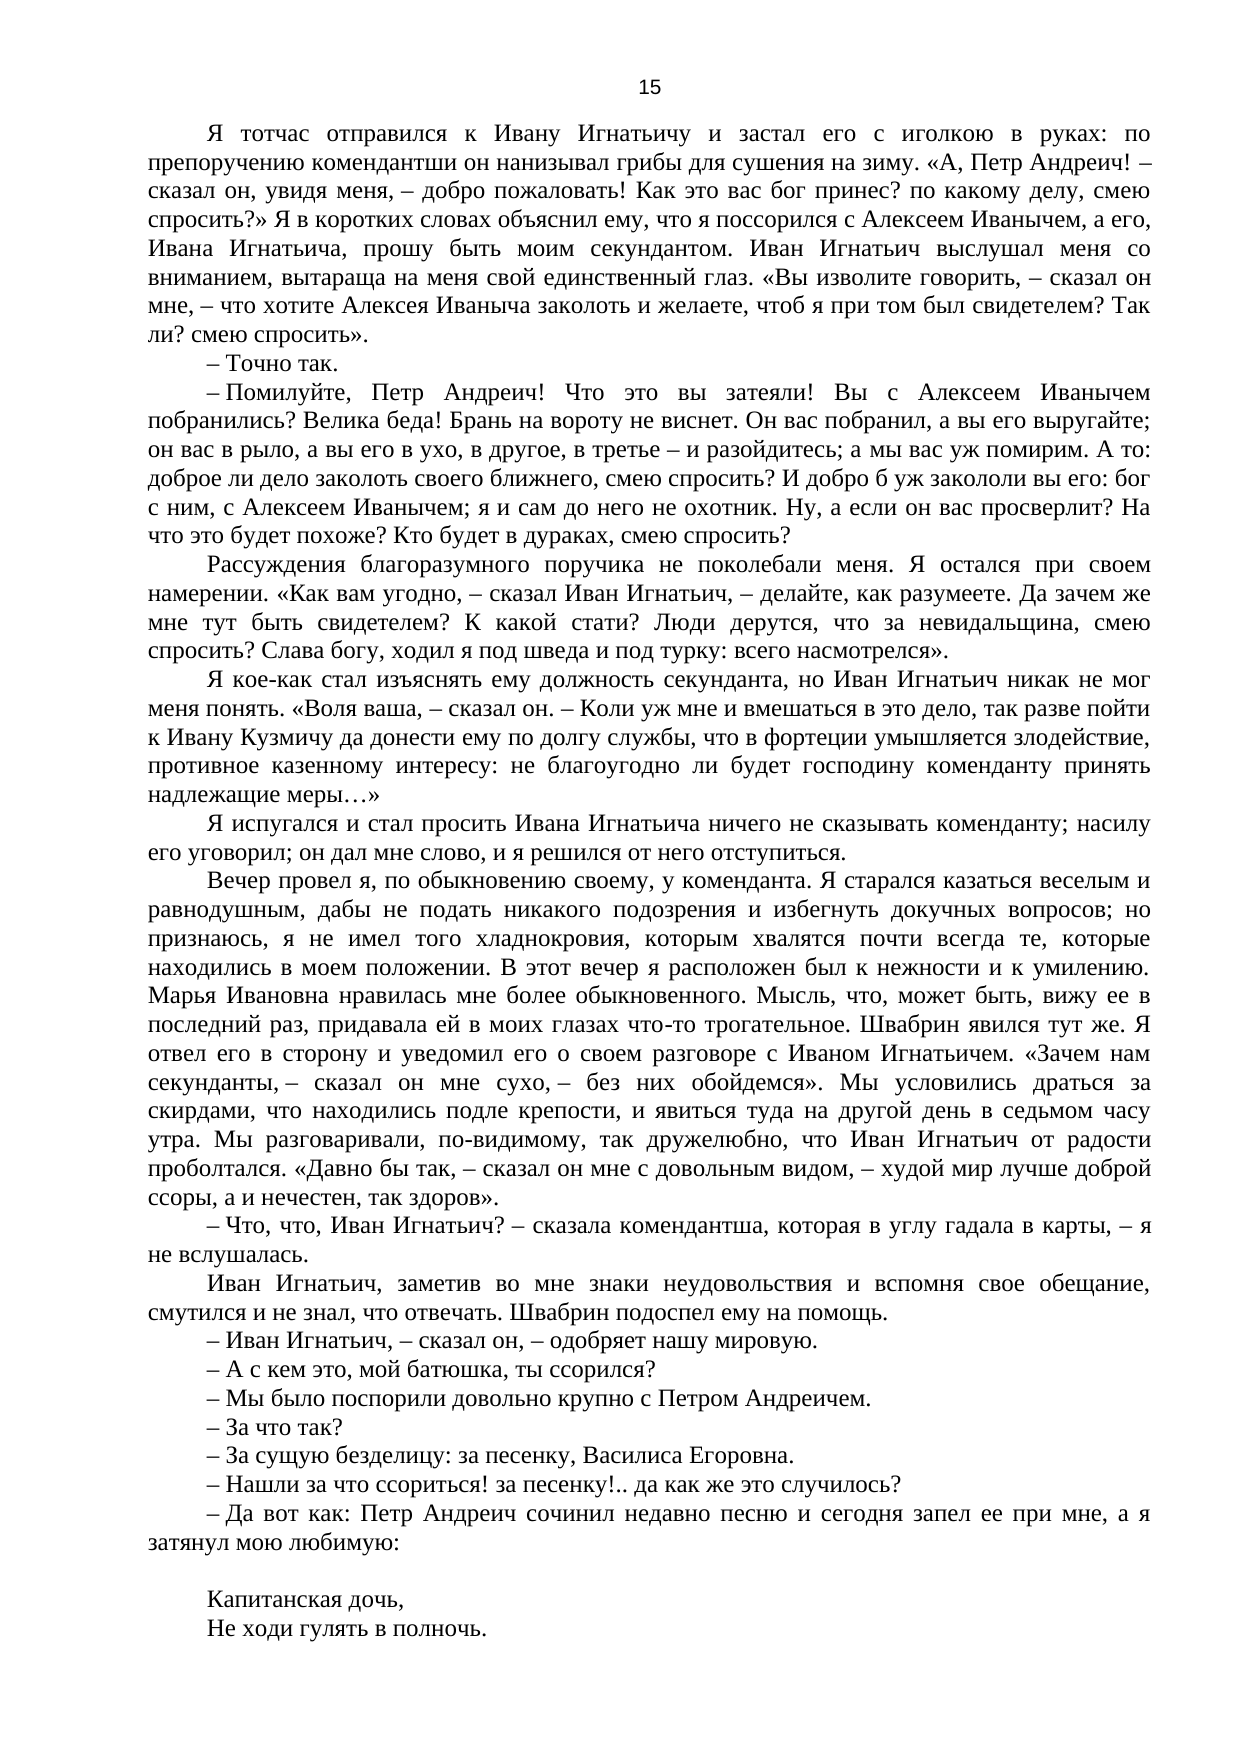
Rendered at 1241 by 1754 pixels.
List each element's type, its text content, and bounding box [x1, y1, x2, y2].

text Я кое‑как стал изъяснять ему должность секунданта, но Иван Игнатьич никак не мог меня понять. «Воля ваша, – сказал он. – Коли уж мне и вмешаться в это дело, так разве пойти к Ивану Кузмичу да донести ему по долгу службы, что в фортеции умышляется злодействие, противное казенному интересу: не благоугодно ли будет господину коменданту принять надлежащие меры…» [148, 664, 1152, 808]
text Иван Игнатьич, заметив во мне знаки неудовольствия и вспомня свое обещание, смутился и не знал, что отвечать. Швабрин подоспел ему на помощь. [148, 1268, 1152, 1326]
text Я испугался и стал просить Ивана Игнатьича ничего не сказывать коменданту; насилу его уговорил; он дал мне слово, и я решился от него отступиться. [148, 808, 1152, 866]
text – За что так? [148, 1412, 1152, 1441]
text – Да вот как: Петр Андреич сочинил недавно песню и сегодня запел ее при мне, а я затянул мою любимую: [148, 1498, 1152, 1556]
text Не ходи гулять в полночь. [148, 1613, 1152, 1642]
text – Нашли за что ссориться! за песенку!.. да как же это случилось? [148, 1469, 1152, 1498]
text Рассуждения благоразумного поручика не поколебали меня. Я остался при своем намерении. «Как вам угодно, – сказал Иван Игнатьич, – делайте, как разумеете. Да зачем же мне тут быть свидетелем? К какой стати? Люди дерутся, что за невидальщина, смею спросить? Слава богу, ходил я под шведа и под турку: всего насмотрелся». [148, 549, 1152, 664]
text – Что, что, Иван Игнатьич? – сказала комендантша, которая в углу гадала в карты, – я не вслушалась. [148, 1211, 1152, 1268]
text – А с кем это, мой батюшка, ты ссорился? [148, 1354, 1152, 1383]
text – Точно так. [148, 348, 1152, 377]
text – Мы было поспорили довольно крупно с Петром Андреичем. [148, 1383, 1152, 1412]
text – Помилуйте, Петр Андреич! Что это вы затеяли! Вы с Алексеем Иванычем побранились? Велика беда! Брань на вороту не виснет. Он вас побранил, а вы его выругайте; он вас в рыло, а вы его в ухо, в другое, в третье – и разойдитесь; а мы вас уж помирим. А то: доброе ли дело заколоть своего ближнего, смею спросить? И добро б уж закололи вы его: бог с ним, с Алексеем Иванычем; я и сам до него не охотник. Ну, а если он вас просверлит? На что это будет похоже? Кто будет в дураках, смею спросить? [148, 377, 1152, 549]
text – За сущую безделицу: за песенку, Василиса Егоровна. [148, 1441, 1152, 1469]
text – Иван Игнатьич, – сказал он, – одобряет нашу мировую. [148, 1326, 1152, 1354]
text Вечер провел я, по обыкновению своему, у коменданта. Я старался казаться веселым и равнодушным, дабы не подать никакого подозрения и избегнуть докучных вопросов; но признаюсь, я не имел того хладнокровия, которым хвалятся почти всегда те, которые находились в моем положении. В этот вечер я расположен был к нежности и к умилению. Марья Ивановна нравилась мне более обыкновенного. Мысль, что, может быть, вижу ее в последний раз, придавала ей в моих глазах что‑то трогательное. Швабрин явился тут же. Я отвел его в сторону и уведомил его о своем разговоре с Иваном Игнатьичем. «Зачем нам секунданты, – сказал он мне сухо, – без них обойдемся». Мы условились драться за скирдами, что находились подле крепости, и явиться туда на другой день в седьмом часу утра. Мы разговаривали, по‑видимому, так дружелюбно, что Иван Игнатьич от радости проболтался. «Давно бы так, – сказал он мне с довольным видом, – худой мир лучше доброй ссоры, а и нечестен, так здоров». [148, 866, 1152, 1211]
text Капитанская дочь, [148, 1584, 1152, 1613]
text Я тотчас отправился к Ивану Игнатьичу и застал его с иголкою в руках: по препоручению комендантши он нанизывал грибы для сушения на зиму. «А, Петр Андреич! – сказал он, увидя меня, – добро пожаловать! Как это вас бог принес? по какому делу, смею спросить?» Я в коротких словах объяснил ему, что я поссорился с Алексеем Иванычем, а его, Ивана Игнатьича, прошу быть моим секундантом. Иван Игнатьич выслушал меня со вниманием, вытараща на меня свой единственный глаз. «Вы изволите говорить, – сказал он мне, – что хотите Алексея Иваныча заколоть и желаете, чтоб я при том был свидетелем? Так ли? смею спросить». [148, 118, 1152, 348]
